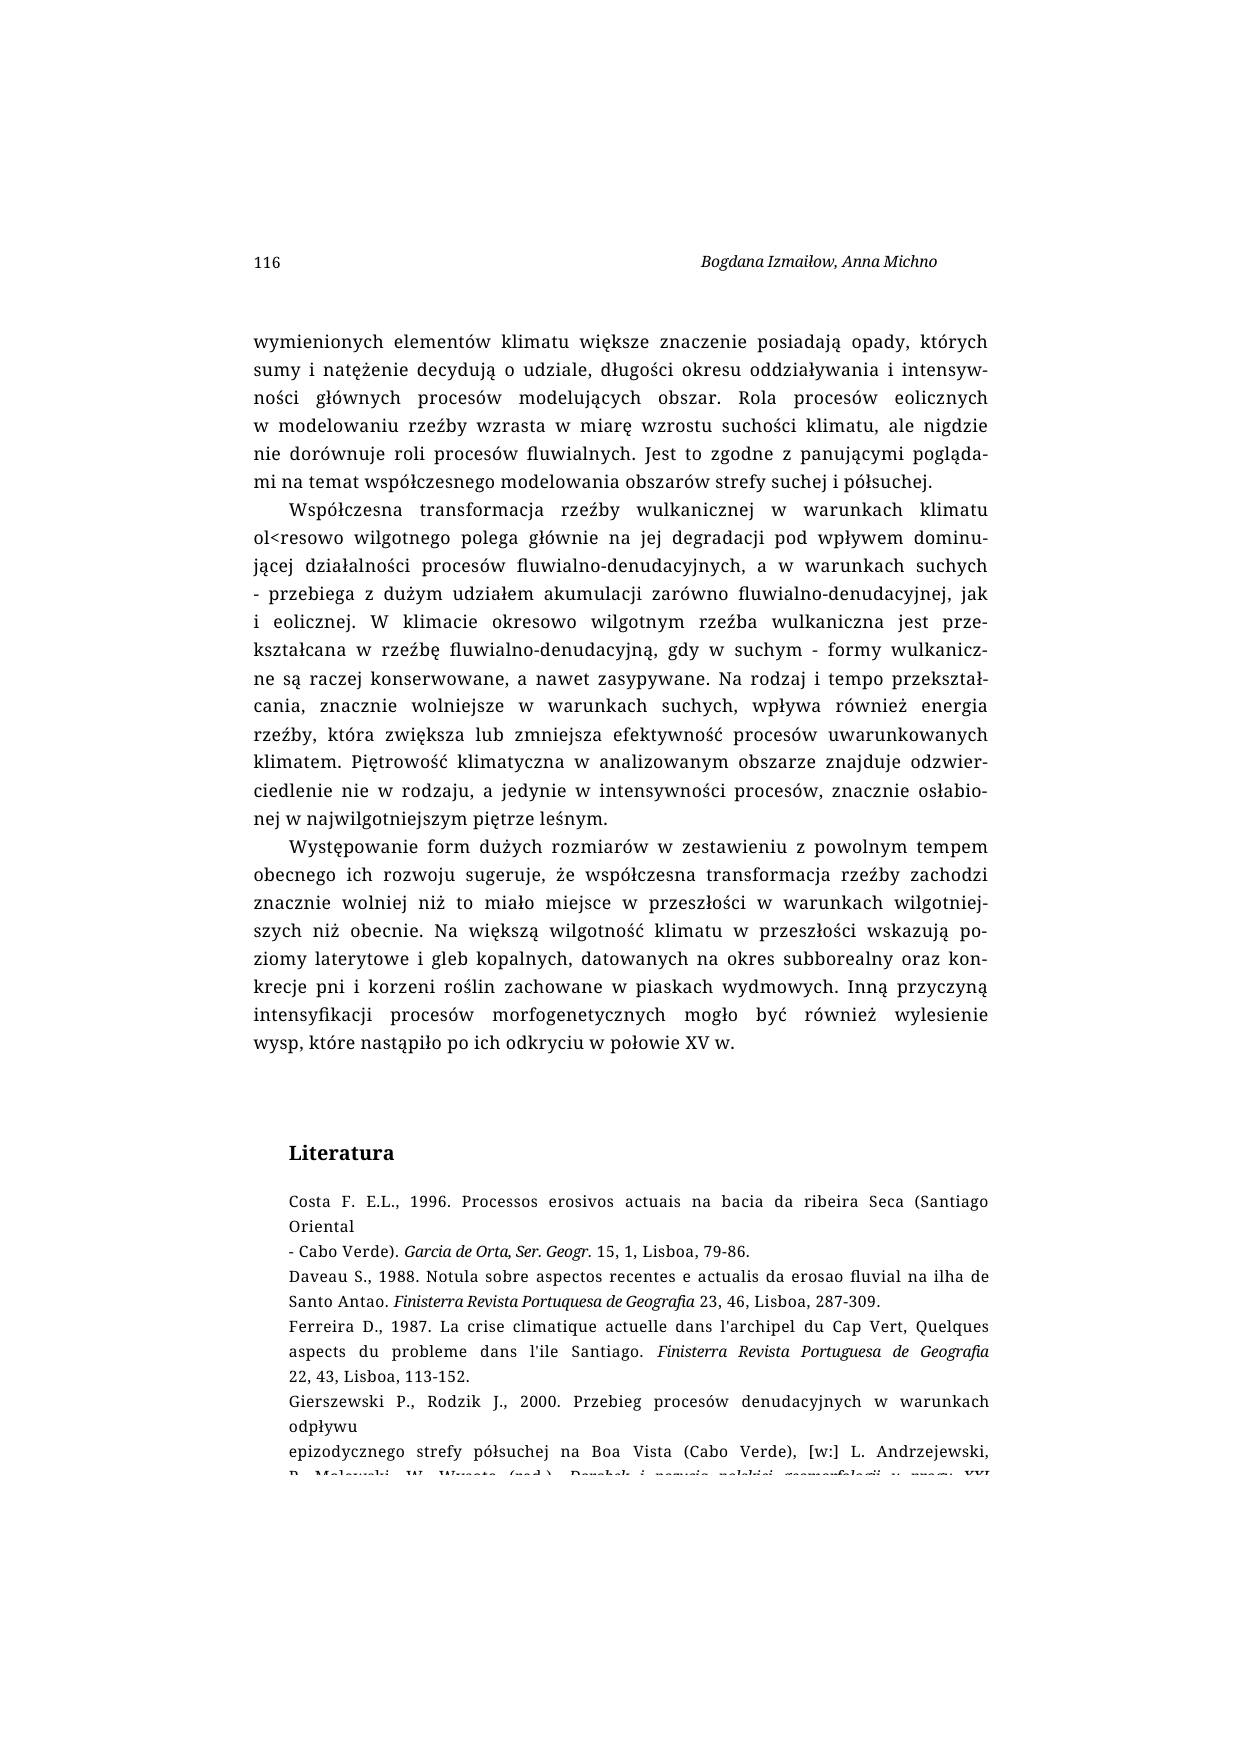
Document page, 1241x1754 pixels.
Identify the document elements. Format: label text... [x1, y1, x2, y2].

text wymienionych elementów klimatu większe znaczenie posiadają opady, których sumy i natężenie decydują o udziale, długości okresu oddziaływania i intensyw- ności głównych procesów modelujących obszar. Rola procesów eolicznych w modelowaniu rzeźby wzrasta w miarę wzrostu suchości klimatu, ale nigdzie nie dorównuje roli procesów fluwialnych. Jest to zgodne z panującymi pogląda- mi na temat współczesnego modelowania obszarów strefy suchej i półsuchej. [253, 326, 989, 494]
subtitle Literatura [289, 1145, 992, 1164]
text Ferreira D., 1987. La crise climatique actuelle dans l'archipel du Cap Vert, Quelques aspects du probleme dans l'ile Santiago. Finisterra Revista Portuguesa de Geografia 22, 43, Lisboa, 113-152. [289, 1313, 989, 1388]
text Bogdana Izmaiłow, Anna Michno [701, 255, 937, 270]
text 116 [254, 256, 281, 272]
text Występowanie form dużych rozmiarów w zestawieniu z powolnym tempem obecnego ich rozwoju sugeruje, że współczesna transformacja rzeźby zachodzi znacznie wolniej niż to miało miejsce w przeszłości w warunkach wilgotniej- szych niż obecnie. Na większą wilgotność klimatu w przeszłości wskazują po- ziomy laterytowe i gleb kopalnych, datowanych na okres subborealny oraz kon- krecje pni i korzeni roślin zachowane w piaskach wydmowych. Inną przyczyną intensyfikacji procesów morfogenetycznych mogło być również wylesienie wysp, które nastąpiło po ich odkryciu w połowie XV w. [253, 831, 989, 1055]
text Daveau S., 1988. Notula sobre aspectos recentes e actualis da erosao fluvial na ilha de Santo Antao. Finisterra Revista Portuquesa de Geografia 23, 46, Lisboa, 287-309. [289, 1263, 989, 1313]
text Costa F. E.L., 1996. Processos erosivos actuais na bacia da ribeira Seca (Santiago Oriental - Cabo Verde). Garcia de Orta, Ser. Geogr. 15, 1, Lisboa, 79-86. [289, 1188, 989, 1263]
text Gierszewski P., Rodzik J., 2000. Przebieg procesów denudacyjnych w warunkach odpływu epizodycznego strefy półsuchej na Boa Vista (Cabo Verde), [w:] L. Andrzejewski, P. Molewski, W. Wysota (red.), Dorobek i pozycja polskiej geomorfologii u progu XXI wieku. IG UMK, Toruń, 169-170. [289, 1388, 989, 1475]
text Współczesna transformacja rzeźby wulkanicznej w warunkach klimatu ol<resowo wilgotnego polega głównie na jej degradacji pod wpływem dominu- jącej działalności procesów fluwialno-denudacyjnych, a w warunkach suchych - przebiega z dużym udziałem akumulacji zarówno fluwialno-denudacyjnej, jak i eolicznej. W klimacie okresowo wilgotnym rzeźba wulkaniczna jest prze- kształcana w rzeźbę fluwialno-denudacyjną, gdy w suchym - formy wulkanicz- ne są raczej konserwowane, a nawet zasypywane. Na rodzaj i tempo przekształ- cania, znacznie wolniejsze w warunkach suchych, wpływa również energia rzeźby, która zwiększa lub zmniejsza efektywność procesów uwarunkowanych klimatem. Piętrowość klimatyczna w analizowanym obszarze znajduje odzwier- ciedlenie nie w rodzaju, a jedynie w intensywności procesów, znacznie osłabio- nej w najwilgotniejszym piętrze leśnym. [253, 494, 989, 831]
